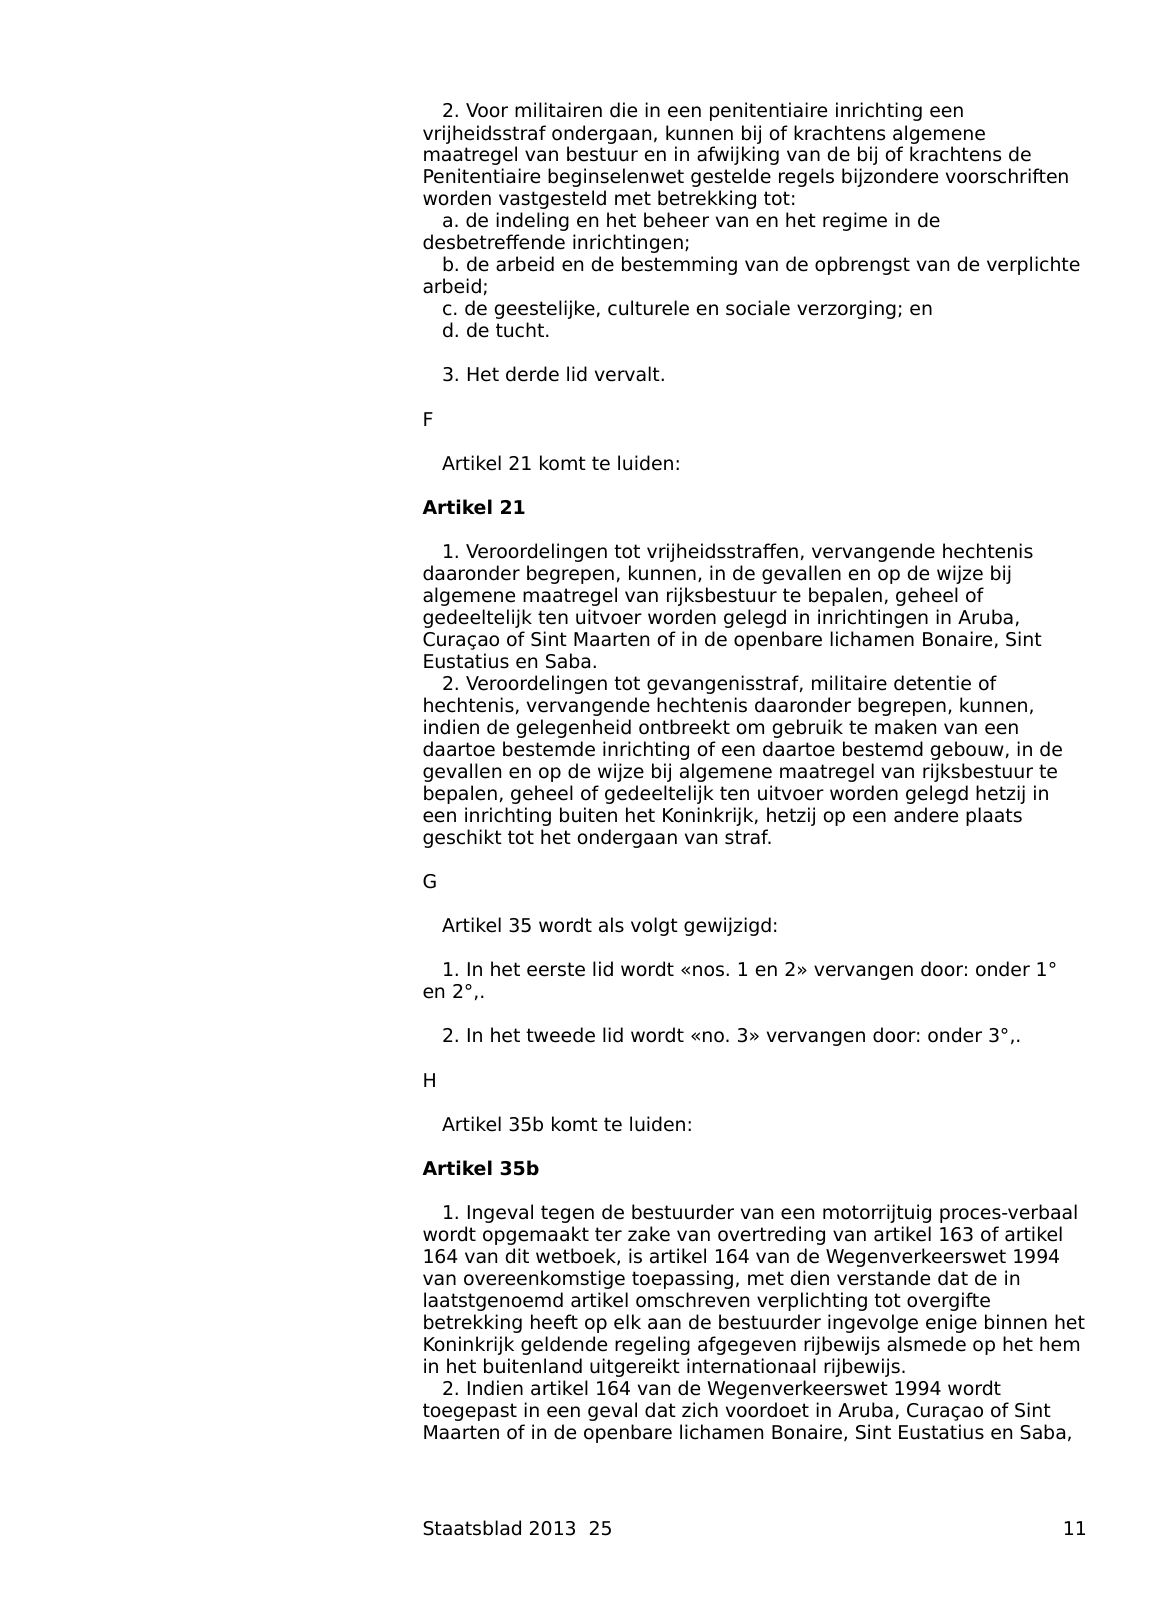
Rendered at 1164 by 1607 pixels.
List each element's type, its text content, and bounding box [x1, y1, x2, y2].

text 1. In het eerste lid wordt «nos. 1 en 2» vervangen door: onder 1° en 2°,. [422, 959, 1087, 1003]
text Artikel 35b komt te luiden: [422, 1114, 1087, 1136]
text a. de indeling en het beheer van en het regime in de desbetreffende inrichtingen; [422, 210, 1087, 254]
text c. de geestelijke, culturele en sociale verzorging; en [422, 298, 1087, 320]
text 1. Veroordelingen tot vrijheidsstraffen, vervangende hechtenis daaronder begrepen, kunnen, in de gevallen en op de wijze bij algemene maatregel van rijksbestuur te bepalen, geheel of gedeeltelijk ten uitvoer worden gelegd in inrichtingen in Aruba, Curaçao of Sint Maarten of in de openbare lichamen Bonaire, Sint Eustatius en Saba. [422, 541, 1087, 673]
text 2. Veroordelingen tot gevangenisstraf, militaire detentie of hechtenis, vervangende hechtenis daaronder begrepen, kunnen, indien de gelegenheid ontbreekt om gebruik te maken van een daartoe bestemde inrichting of een daartoe bestemd gebouw, in de gevallen en op de wijze bij algemene maatregel van rijksbestuur te bepalen, geheel of gedeeltelijk ten uitvoer worden gelegd hetzij in een inrichting buiten het Koninkrijk, hetzij op een andere plaats geschikt tot het ondergaan van straf. [422, 673, 1087, 849]
text F [422, 408, 1087, 431]
text Artikel 35 wordt als volgt gewijzigd: [422, 915, 1087, 937]
text Artikel 21 komt te luiden: [422, 453, 1087, 475]
text d. de tucht. [422, 320, 1087, 342]
text 3. Het derde lid vervalt. [422, 364, 1087, 386]
subtitle Artikel 21 [422, 497, 1087, 519]
text 2. Indien artikel 164 van de Wegenverkeerswet 1994 wordt toegepast in een geval dat zich voordoet in Aruba, Curaçao of Sint Maarten of in de openbare lichamen Bonaire, Sint Eustatius en Saba, [422, 1378, 1087, 1444]
text b. de arbeid en de bestemming van de opbrengst van de verplichte arbeid; [422, 254, 1087, 298]
text 2. In het tweede lid wordt «no. 3» vervangen door: onder 3°,. [422, 1025, 1087, 1047]
subtitle Artikel 35b [422, 1158, 1087, 1180]
text G [422, 871, 1087, 893]
text H [422, 1069, 1087, 1092]
text 1. Ingeval tegen de bestuurder van een motorrijtuig proces-verbaal wordt opgemaakt ter zake van overtreding van artikel 163 of artikel 164 van dit wetboek, is artikel 164 van de Wegenverkeerswet 1994 van overeenkomstige toepassing, met dien verstande dat de in laatstgenoemd artikel omschreven verplichting tot overgifte betrekking heeft op elk aan de bestuurder ingevolge enige binnen het Koninkrijk geldende regeling afgegeven rijbewijs alsmede op het hem in het buitenland uitgereikt internationaal rijbewijs. [422, 1202, 1087, 1378]
text 2. Voor militairen die in een penitentiaire inrichting een vrijheidsstraf ondergaan, kunnen bij of krachtens algemene maatregel van bestuur en in afwijking van de bij of krachtens de Penitentiaire beginselenwet gestelde regels bijzondere voorschriften worden vastgesteld met betrekking tot: [422, 100, 1087, 210]
